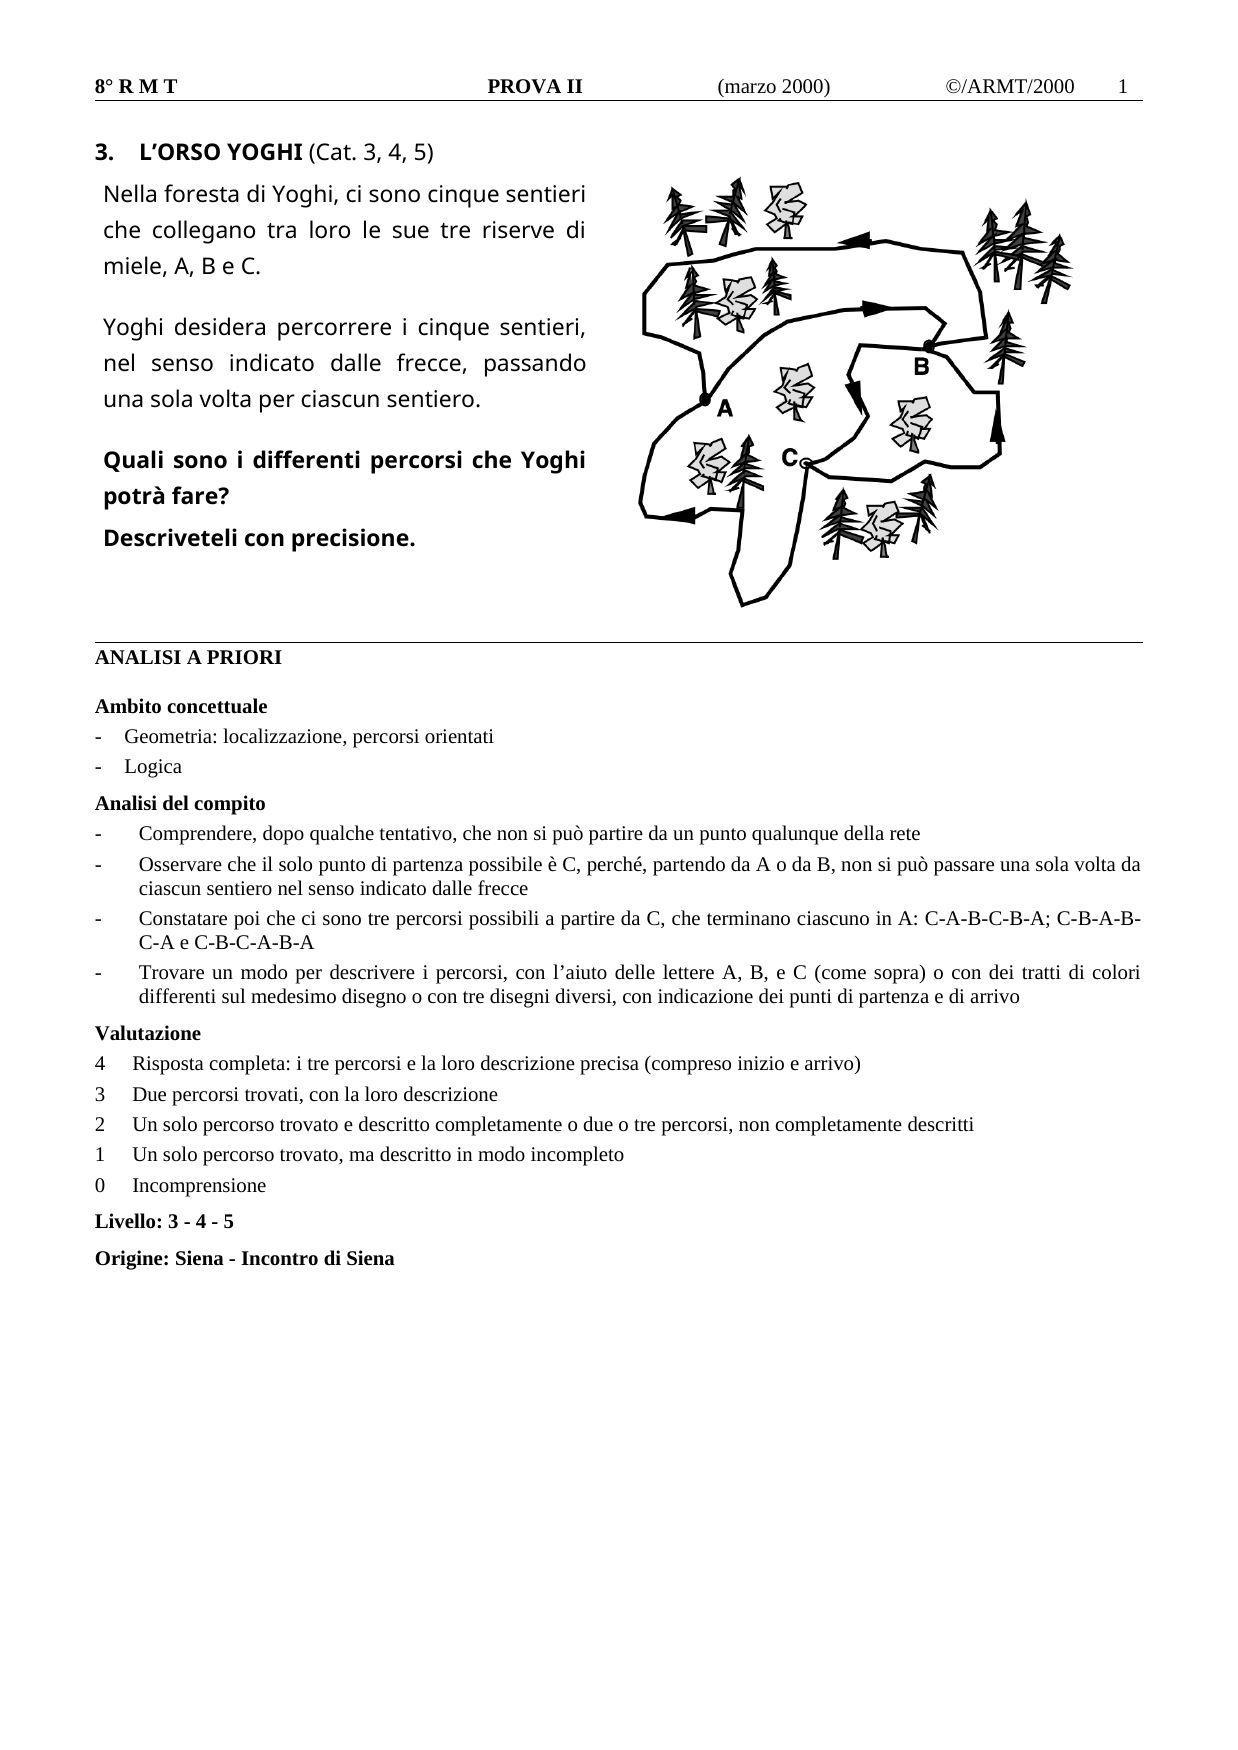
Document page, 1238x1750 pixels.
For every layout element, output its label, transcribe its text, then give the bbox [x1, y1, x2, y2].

text - Osservare che il solo punto di partenza possibile è C, perché, partendo da A o da B, non si può passare una sola volta da ciascun sentiero nel senso indicato dalle frecce [94, 852, 1143, 900]
text - Comprendere, dopo qualche tentativo, che non si può partire da un punto qualunque della rete [94, 821, 1143, 845]
text 3. L’ORSO YOGHI (Cat. 3, 4, 5) [94, 136, 1143, 167]
text Analisi del compito [94, 791, 1143, 815]
text 1 Un solo percorso trovato, ma descritto in modo incompleto [94, 1142, 1143, 1166]
table_header [595, 172, 622, 617]
text 4 Risposta completa: i tre percorsi e la loro descrizione precisa (compreso inizio e arrivo) [94, 1051, 1143, 1075]
text 2 Un solo percorso trovato e descritto completamente o due o tre percorsi, non completamente descritti [94, 1112, 1143, 1136]
text ANALISI A PRIORI [94, 643, 1143, 669]
text - Geometria: localizzazione, percorsi orientati [94, 724, 1143, 748]
text - Constatare poi che ci sono tre percorsi possibili a partire da C, che terminano ciascuno in A: C-A-B-C-B-A; C-B-A-B-C-A e C-B-C-A-B-A [94, 906, 1143, 954]
text Valutazione [94, 1021, 1143, 1045]
text - Logica [94, 754, 1143, 778]
text Ambito concettuale [94, 694, 1143, 718]
text - Trovare un modo per descrivere i percorsi, con l’aiuto delle lettere A, B, e C (come sopra) o con dei tratti di colori differenti sul medesimo disegno o con tre disegni diversi, con indicazione dei punti di partenza e di arrivo [94, 960, 1143, 1008]
text 0 Incomprensione [94, 1172, 1143, 1197]
text Livello: 3 - 4 - 5 [94, 1209, 1143, 1233]
picture [622, 172, 1088, 617]
text Origine: Siena - Incontro di Siena [94, 1246, 1143, 1270]
text 3 Due percorsi trovati, con la loro descrizione [94, 1082, 1143, 1106]
table_header [1088, 172, 1096, 617]
table_header Nella foresta di Yoghi, ci sono cinque sentieri che collegano tra loro le sue tre riserve di miele, A, B e C. Yoghi desidera percorrere i cinque sentieri, nel senso indicato dalle frecce, passando una sola volta per ciascun sentiero. Quali sono i differenti percorsi che Yoghi potrà fare? Descriveteli con precisione. [95, 172, 595, 617]
